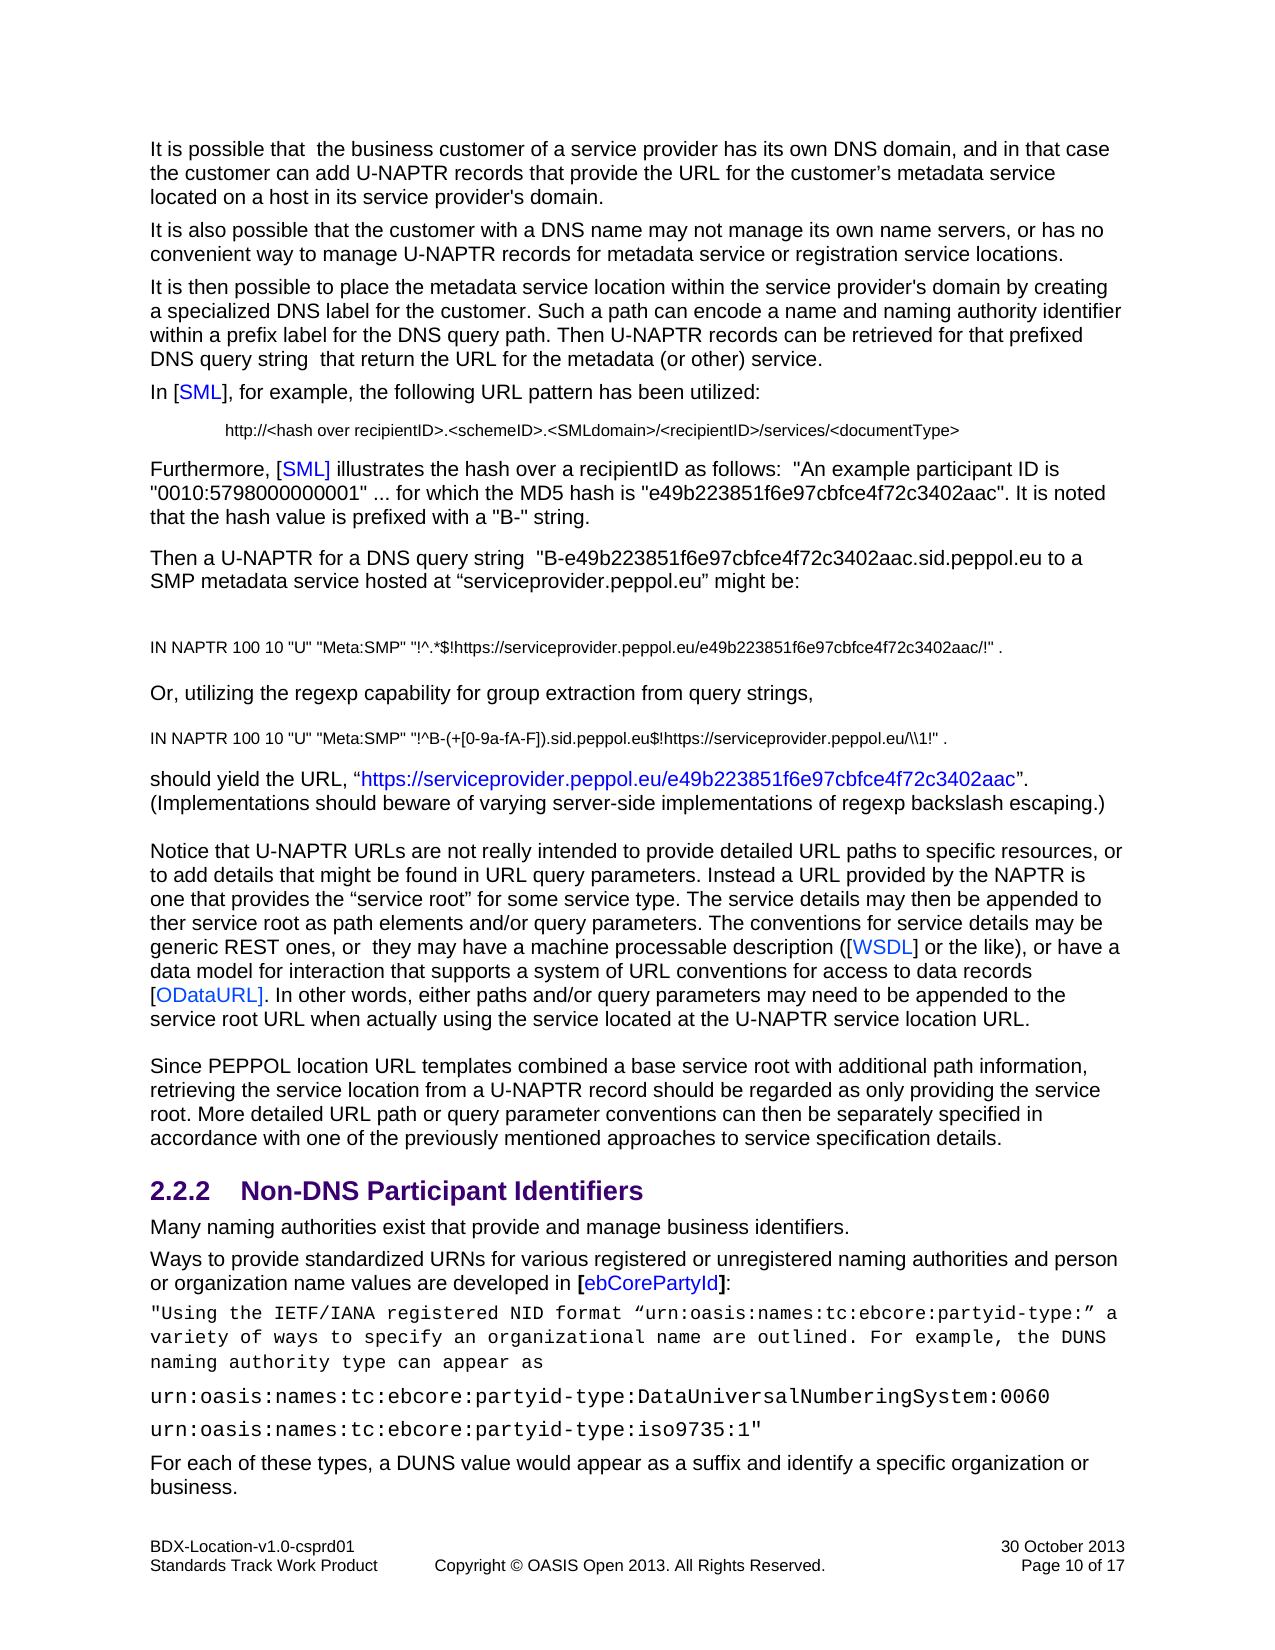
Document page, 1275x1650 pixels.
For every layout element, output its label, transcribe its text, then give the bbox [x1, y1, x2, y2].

text It is possible that the business customer of a service provider has its own DNS domain, and in that case the customer can add U-NAPTR records that provide the URL for the customer’s metadata service located on a host in its service provider's domain. [150, 137, 1125, 209]
text Since PEPPOL location URL templates combined a base service root with additional path information, retrieving the service location from a U-NAPTR record should be regarded as only providing the service root. More detailed URL path or query parameter conventions can then be separately specified in accordance with one of the previously mentioned approaches to service specification details. [150, 1054, 1125, 1150]
text Or, utilizing the regexp capability for group extraction from query strings, [150, 681, 1125, 704]
subtitle Non-DNS Participant Identifiers [150, 1175, 1125, 1206]
text "Using the IETF/IANA registered NID format “urn:oasis:names:tc:ebcore:partyid-type:” a variety of ways to specify an organizational name are outlined. For example, the DUNS naming authority type can appear as [150, 1304, 1125, 1374]
text It is then possible to place the metadata service location within the service provider's domain by creating a specialized DNS label for the customer. Such a path can encode a name and naming authority identifier within a prefix label for the DNS query path. Then U-NAPTR records can be retrieved for that prefixed DNS query string that return the URL for the metadata (or other) service. [150, 275, 1125, 371]
text IN NAPTR 100 10 "U" "Meta:SMP" "!^B-(+[0-9a-fA-F]).sid.peppol.eu$!https://serviceprovider.peppol.eu/\\1!" . [150, 728, 1125, 748]
text should yield the URL, “https://serviceprovider.peppol.eu/e49b223851f6e97cbfce4f72c3402aac”. (Implementations should beware of varying server-side implementations of regexp backslash escaping.) [150, 767, 1125, 815]
text It is also possible that the customer with a DNS name may not manage its own name servers, or has no convenient way to manage U-NAPTR records for metadata service or registration service locations. [150, 218, 1125, 266]
text http://<hash over recipientID>.<schemeID>.<SMLdomain>/<recipientID>/services/<documentType> [150, 421, 1125, 440]
text For each of these types, a DUNS value would appear as a suffix and identify a specific organization or business. [150, 1451, 1125, 1499]
text Furthermore, [SML] illustrates the hash over a recipientID as follows: "An example participant ID is "0010:5798000000001" ... for which the MD5 hash is "e49b223851f6e97cbfce4f72c3402aac". It is noted that the hash value is prefixed with a "B-" string. [150, 457, 1125, 529]
text In [SML], for example, the following URL pattern has been utilized: [150, 380, 1125, 404]
text Notice that U-NAPTR URLs are not really intended to provide detailed URL paths to specific resources, or to add details that might be found in URL query parameters. Instead a URL provided by the NAPTR is one that provides the “service root” for some service type. The service details may then be appended to ther service root as path elements and/or query parameters. The conventions for service details may be generic REST ones, or they may have a machine processable description ([WSDL] or the like), or have a data model for interaction that supports a system of URL conventions for access to data records [ODataURL]. In other words, either paths and/or query parameters may need to be appended to the service root URL when actually using the service located at the U-NAPTR service location URL. [150, 839, 1125, 1030]
text urn:oasis:names:tc:ebcore:partyid-type:iso9735:1" [150, 1419, 1125, 1442]
text Then a U-NAPTR for a DNS query string "B-e49b223851f6e97cbfce4f72c3402aac.sid.peppol.eu to a SMP metadata service hosted at “serviceprovider.peppol.eu” might be: [150, 545, 1125, 593]
text Ways to provide standardized URNs for various registered or unregistered naming authorities and person or organization name values are developed in [ebCorePartyId]: [150, 1247, 1125, 1295]
text Many naming authorities exist that provide and manage business identifiers. [150, 1215, 1125, 1239]
text IN NAPTR 100 10 "U" "Meta:SMP" "!^.*$!https://serviceprovider.peppol.eu/e49b223851f6e97cbfce4f72c3402aac/!" . [150, 637, 1125, 657]
text urn:oasis:names:tc:ebcore:partyid-type:DataUniversalNumberingSystem:0060 [150, 1386, 1125, 1410]
